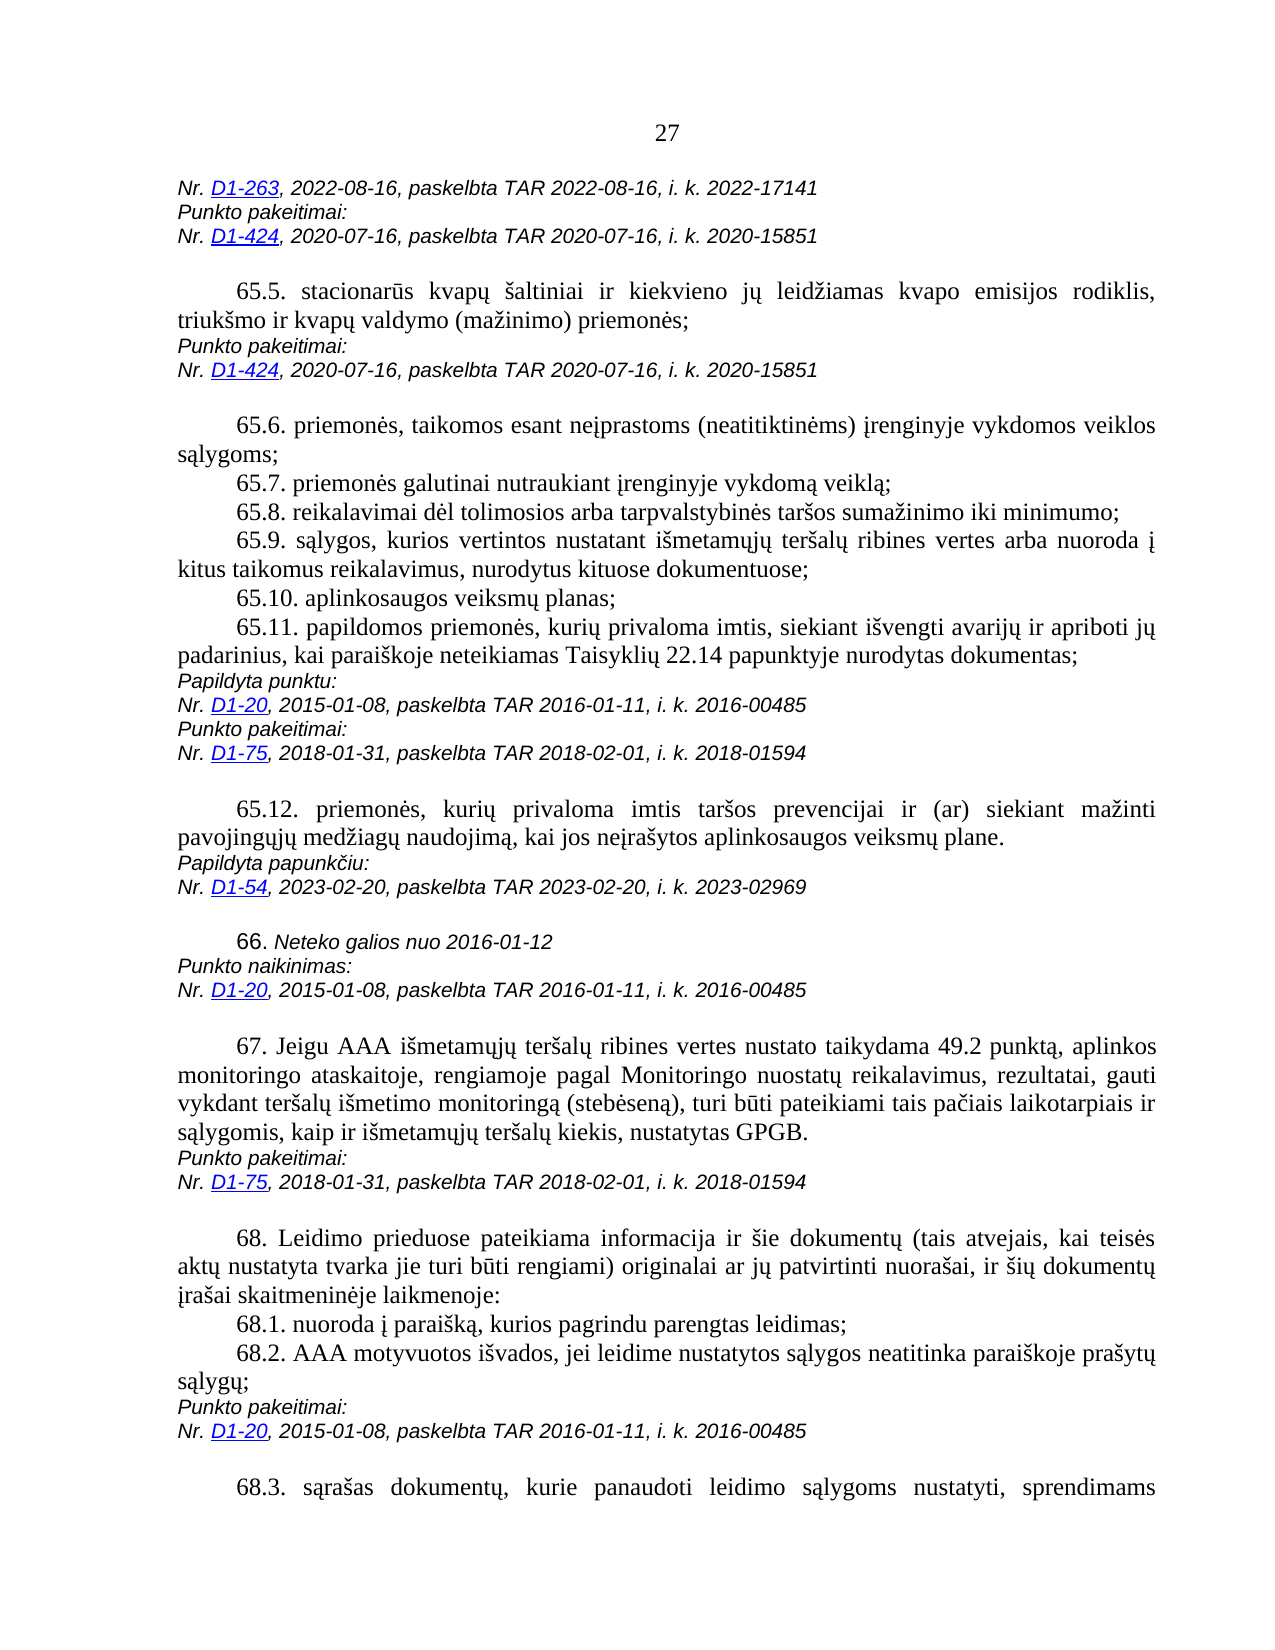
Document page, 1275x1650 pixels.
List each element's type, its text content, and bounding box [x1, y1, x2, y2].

text Nr. D1-20, 2015-01-08, paskelbta TAR 2016-01-11, i. k. 2016-00485 [177, 693, 1157, 717]
text Papildyta papunkčiu: [177, 851, 1157, 875]
text Nr. D1-263, 2022-08-16, paskelbta TAR 2022-08-16, i. k. 2022-17141 [177, 176, 1157, 199]
text 65.8. reikalavimai dėl tolimosios arba tarpvalstybinės taršos sumažinimo iki minimumo; [177, 497, 1157, 525]
text 65.11. papildomos priemonės, kurių privaloma imtis, siekiant išvengti avarijų ir apriboti jų padarinius, kai paraiškoje neteikiamas Taisyklių 22.14 papunktyje nurodytas dokumentas; [177, 612, 1157, 669]
text Nr. D1-424, 2020-07-16, paskelbta TAR 2020-07-16, i. k. 2020-15851 [177, 223, 1157, 247]
text Nr. D1-75, 2018-01-31, paskelbta TAR 2018-02-01, i. k. 2018-01594 [177, 741, 1157, 765]
text Punkto pakeitimai: [177, 1146, 1157, 1170]
text 68.2. AAA motyvuotos išvados, jei leidime nustatytos sąlygos neatitinka paraiškoje prašytų sąlygų; [177, 1338, 1157, 1395]
text 65.12. priemonės, kurių privaloma imtis taršos prevencijai ir (ar) siekiant mažinti pavojingųjų medžiagų naudojimą, kai jos neįrašytos aplinkosaugos veiksmų plane. [177, 794, 1157, 851]
text 68.1. nuoroda į paraišką, kurios pagrindu parengtas leidimas; [177, 1309, 1157, 1338]
text Punkto pakeitimai: [177, 334, 1157, 358]
text 65.7. priemonės galutinai nutraukiant įrenginyje vykdomą veiklą; [177, 468, 1157, 497]
text Nr. D1-20, 2015-01-08, paskelbta TAR 2016-01-11, i. k. 2016-00485 [177, 1419, 1157, 1443]
text Punkto pakeitimai: [177, 1395, 1157, 1419]
text Nr. D1-20, 2015-01-08, paskelbta TAR 2016-01-11, i. k. 2016-00485 [177, 978, 1157, 1002]
text 65.9. sąlygos, kurios vertintos nustatant išmetamųjų teršalų ribines vertes arba nuoroda į kitus taikomus reikalavimus, nurodytus kituose dokumentuose; [177, 525, 1157, 583]
text 65.5. stacionarūs kvapų šaltiniai ir kiekvieno jų leidžiamas kvapo emisijos rodiklis, triukšmo ir kvapų valdymo (mažinimo) priemonės; [177, 276, 1157, 334]
text 66. Neteko galios nuo 2016-01-12 [177, 928, 1157, 954]
text Nr. D1-75, 2018-01-31, paskelbta TAR 2018-02-01, i. k. 2018-01594 [177, 1170, 1157, 1194]
text 68. Leidimo prieduose pateikiama informacija ir šie dokumentų (tais atvejais, kai teisės aktų nustatyta tvarka jie turi būti rengiami) originalai ar jų patvirtinti nuorašai, ir šių dokumentų įrašai skaitmeninėje laikmenoje: [177, 1223, 1157, 1309]
text Nr. D1-424, 2020-07-16, paskelbta TAR 2020-07-16, i. k. 2020-15851 [177, 358, 1157, 382]
text 67. Jeigu AAA išmetamųjų teršalų ribines vertes nustato taikydama 49.2 punktą, aplinkos monitoringo ataskaitoje, rengiamoje pagal Monitoringo nuostatų reikalavimus, rezultatai, gauti vykdant teršalų išmetimo monitoringą (stebėseną), turi būti pateikiami tais pačiais laikotarpiais ir sąlygomis, kaip ir išmetamųjų teršalų kiekis, nustatytas GPGB. [177, 1031, 1157, 1146]
text Punkto pakeitimai: [177, 717, 1157, 741]
text Nr. D1-54, 2023-02-20, paskelbta TAR 2023-02-20, i. k. 2023-02969 [177, 875, 1157, 899]
text Punkto naikinimas: [177, 954, 1157, 978]
text 65.10. aplinkosaugos veiksmų planas; [177, 583, 1157, 612]
text 65.6. priemonės, taikomos esant neįprastoms (neatitiktinėms) įrenginyje vykdomos veiklos sąlygoms; [177, 410, 1157, 468]
text 68.3. sąrašas dokumentų, kurie panaudoti leidimo sąlygoms nustatyti, sprendimams [177, 1472, 1157, 1501]
text Punkto pakeitimai: [177, 199, 1157, 223]
text Papildyta punktu: [177, 669, 1157, 693]
